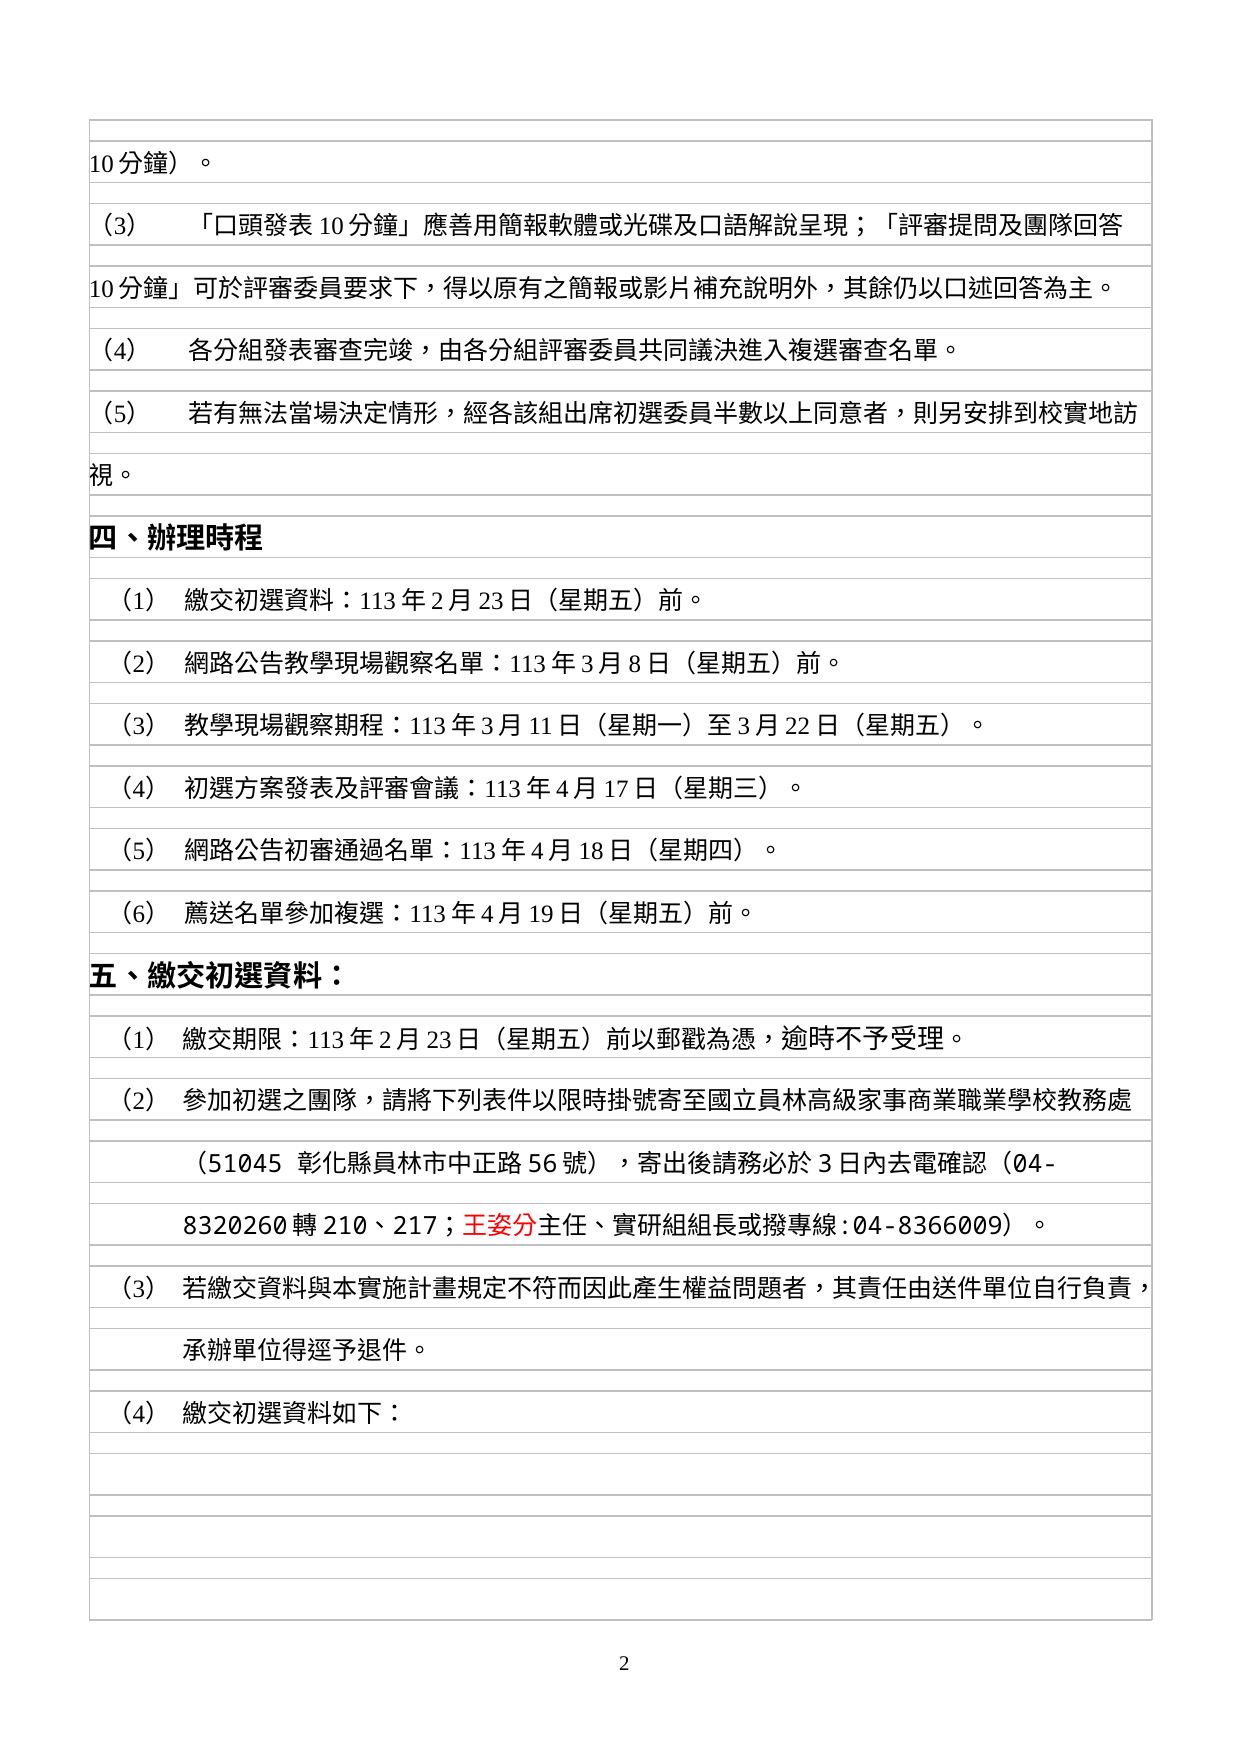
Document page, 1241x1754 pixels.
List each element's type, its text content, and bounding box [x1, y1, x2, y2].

list 網路公告初審通過名單：113年4月18日（星期四）。 [107, 829, 1151, 869]
list 「口頭發表10分鐘」應善用簡報軟體或光碟及口語解說呈現；「評審提問及團隊回答 [90, 204, 1148, 244]
list [90, 308, 1148, 328]
list 初選方案發表及評審會議：113年4月17日（星期三）。 [107, 767, 1151, 807]
list [107, 683, 1151, 703]
list 若有無法當場決定情形，經各該組出席初選委員半數以上同意者，則另安排到校實地訪視。 [90, 392, 1148, 432]
list [90, 121, 1148, 140]
list [107, 1183, 1151, 1203]
list [90, 246, 1148, 265]
list [107, 871, 1151, 890]
list 參加初選之團隊，請將下列表件以限時掛號寄至國立員林高級家事商業職業學校教務處 [107, 1079, 1151, 1119]
text 五、繳交初選資料： [90, 954, 1151, 994]
list [107, 746, 1151, 765]
list [90, 183, 1148, 203]
list [107, 1371, 1151, 1390]
list [107, 1121, 1151, 1140]
list 若有無法當場決定情形，經各該組出席初選委員半數以上同意者，則另安排到校實地訪視。 [90, 454, 1148, 494]
list （51045 彰化縣員林市中正路56號），寄出後請務必於3日內去電確認（04- [107, 1142, 1151, 1182]
list 繳交初選資料：113年2月23日（星期五）前。 [107, 579, 1151, 619]
list 若繳交資料與本實施計畫規定不符而因此產生權益問題者，其責任由送件單位自行負責，承辦單位得逕予退件。 [107, 1329, 1151, 1369]
list 若繳交資料與本實施計畫規定不符而因此產生權益問題者，其責任由送件單位自行負責，承辦單位得逕予退件。 [107, 1308, 1151, 1328]
list [107, 621, 1151, 640]
list [107, 558, 1151, 578]
list 薦送名單參加複選：113年4月19日（星期五）前。 [107, 892, 1151, 932]
list [107, 1058, 1151, 1078]
list 繳交期限：113年2月23日（星期五）前以郵戳為憑，逾時不予受理。 [107, 1017, 1151, 1057]
text [90, 496, 1151, 515]
list [107, 996, 1151, 1015]
list 若有無法當場決定情形，經各該組出席初選委員半數以上同意者，則另安排到校實地訪視。 [90, 371, 1148, 390]
list 繳交初選資料如下： [107, 1392, 1151, 1432]
list 教學現場觀察期程：113年3月11日（星期一）至3月22日（星期五）。 [107, 704, 1151, 744]
list [107, 808, 1151, 828]
text [90, 933, 1151, 953]
list 若繳交資料與本實施計畫規定不符而因此產生權益問題者，其責任由送件單位自行負責，承辦單位得逕予退件。 [107, 1267, 1151, 1307]
list 若有無法當場決定情形，經各該組出席初選委員半數以上同意者，則另安排到校實地訪視。 [90, 433, 1148, 453]
list 8320260轉210、217；王姿分主任、實研組組長或撥專線:04-8366009）。 [107, 1204, 1151, 1244]
text 四、辦理時程 [90, 517, 1151, 557]
list 網路公告教學現場觀察名單：113年3月8日（星期五）前。 [107, 642, 1151, 682]
list 10分鐘）。 [90, 142, 1148, 182]
list 10分鐘」可於評審委員要求下，得以原有之簡報或影片補充說明外，其餘仍以口述回答為主。 [90, 267, 1148, 307]
list 若繳交資料與本實施計畫規定不符而因此產生權益問題者，其責任由送件單位自行負責，承辦單位得逕予退件。 [107, 1246, 1151, 1265]
list 各分組發表審查完竣，由各分組評審委員共同議決進入複選審查名單。 [90, 329, 1148, 369]
